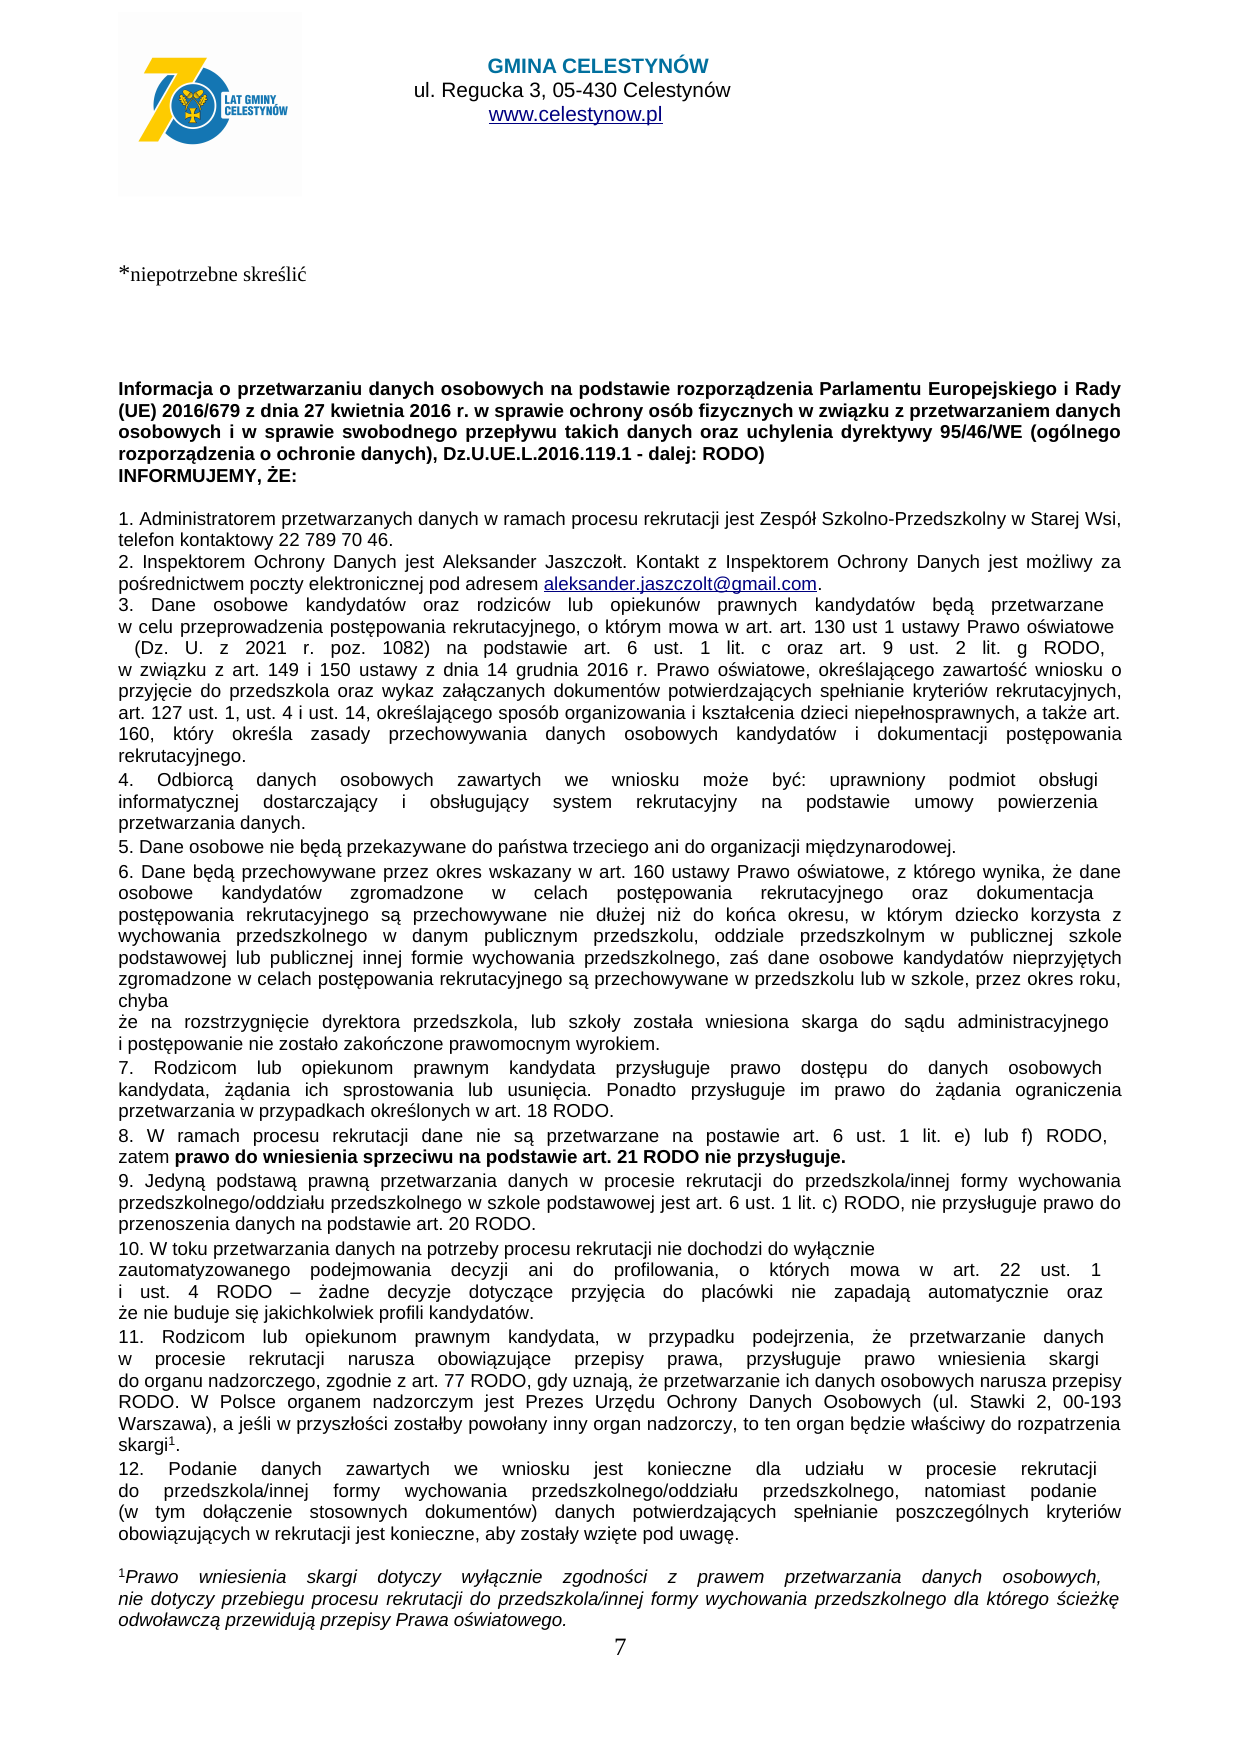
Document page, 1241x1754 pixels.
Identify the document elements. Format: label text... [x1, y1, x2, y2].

text 10. W toku przetwarzania danych na potrzeby procesu rekrutacji nie dochodzi do wyłącznie [118, 1237, 1122, 1259]
text 8. W ramach procesu rekrutacji dane nie są przetwarzane na postawie art. 6 ust. 1 lit. e) lub f) RODO, zatem prawo do wniesienia sprzeciwu na podstawie art. 21 RODO nie przysługuje. [118, 1124, 1122, 1167]
text 1Prawo wniesienia skargi dotyczy wyłącznie zgodności z prawem przetwarzania danych osobowych, nie dotyczy przebiegu procesu rekrutacji do przedszkola/innej formy wychowania przedszkolnego dla którego ścieżkę odwoławczą przewidują przepisy Prawa oświatowego. [118, 1566, 1122, 1631]
text 11. Rodzicom lub opiekunom prawnym kandydata, w przypadku podejrzenia, że przetwarzanie danych w procesie rekrutacji narusza obowiązujące przepisy prawa, przysługuje prawo wniesienia skargi do organu nadzorczego, zgodnie z art. 77 RODO, gdy uznają, że przetwarzanie ich danych osobowych narusza przepisy RODO. W Polsce organem nadzorczym jest Prezes Urzędu Ochrony Danych Osobowych (ul. Stawki 2, 00-193 Warszawa), a jeśli w przyszłości zostałby powołany inny organ nadzorczy, to ten organ będzie właściwy do rozpatrzenia skargi1. [118, 1326, 1122, 1456]
text 6. Dane będą przechowywane przez okres wskazany w art. 160 ustawy Prawo oświatowe, z którego wynika, że dane osobowe kandydatów zgromadzone w celach postępowania rekrutacyjnego oraz dokumentacja postępowania rekrutacyjnego są przechowywane nie dłużej niż do końca okresu, w którym dziecko korzysta z wychowania przedszkolnego w danym publicznym przedszkolu, oddziale przedszkolnym w publicznej szkole podstawowej lub publicznej innej formie wychowania przedszkolnego, zaś dane osobowe kandydatów nieprzyjętych zgromadzone w celach postępowania rekrutacyjnego są przechowywane w przedszkolu lub w szkole, przez okres roku, chyba że na rozstrzygnięcie dyrektora przedszkola, lub szkoły została wniesiona skarga do sądu administracyjnego i postępowanie nie zostało zakończone prawomocnym wyrokiem. [118, 860, 1122, 1054]
text 4. Odbiorcą danych osobowych zawartych we wniosku może być: uprawniony podmiot obsługi informatycznej dostarczający i obsługujący system rekrutacyjny na podstawie umowy powierzenia przetwarzania danych. [118, 769, 1122, 834]
text zautomatyzowanego podejmowania decyzji ani do profilowania, o których mowa w art. 22 ust. 1 i ust. 4 RODO – żadne decyzje dotyczące przyjęcia do placówki nie zapadają automatycznie oraz że nie buduje się jakichkolwiek profili kandydatów. [118, 1259, 1122, 1324]
text Informacja o przetwarzaniu danych osobowych na podstawie rozporządzenia Parlamentu Europejskiego i Rady (UE) 2016/679 z dnia 27 kwietnia 2016 r. w sprawie ochrony osób fizycznych w związku z przetwarzaniem danych osobowych i w sprawie swobodnego przepływu takich danych oraz uchylenia dyrektywy 95/46/WE (ogólnego rozporządzenia o ochronie danych), Dz.U.UE.L.2016.119.1 - dalej: RODO) [118, 378, 1122, 464]
text 7. Rodzicom lub opiekunom prawnym kandydata przysługuje prawo dostępu do danych osobowych kandydata, żądania ich sprostowania lub usunięcia. Ponadto przysługuje im prawo do żądania ograniczenia przetwarzania w przypadkach określonych w art. 18 RODO. [118, 1057, 1122, 1122]
text *niepotrzebne skreślić [118, 259, 1122, 287]
text 3. Dane osobowe kandydatów oraz rodziców lub opiekunów prawnych kandydatów będą przetwarzane w celu przeprowadzenia postępowania rekrutacyjnego, o którym mowa w art. art. 130 ust 1 ustawy Prawo oświatowe (Dz. U. z 2021 r. poz. 1082) na podstawie art. 6 ust. 1 lit. c oraz art. 9 ust. 2 lit. g RODO, w związku z art. 149 i 150 ustawy z dnia 14 grudnia 2016 r. Prawo oświatowe, określającego zawartość wniosku o przyjęcie do przedszkola oraz wykaz załączanych dokumentów potwierdzających spełnianie kryteriów rekrutacyjnych, art. 127 ust. 1, ust. 4 i ust. 14, określającego sposób organizowania i kształcenia dzieci niepełnosprawnych, a także art. 160, który określa zasady przechowywania danych osobowych kandydatów i dokumentacji postępowania rekrutacyjnego. [118, 594, 1122, 766]
text 5. Dane osobowe nie będą przekazywane do państwa trzeciego ani do organizacji międzynarodowej. [118, 836, 1122, 858]
text 9. Jedyną podstawą prawną przetwarzania danych w procesie rekrutacji do przedszkola/innej formy wychowania przedszkolnego/oddziału przedszkolnego w szkole podstawowej jest art. 6 ust. 1 lit. c) RODO, nie przysługuje prawo do przenoszenia danych na podstawie art. 20 RODO. [118, 1170, 1122, 1235]
text 12. Podanie danych zawartych we wniosku jest konieczne dla udziału w procesie rekrutacji do przedszkola/innej formy wychowania przedszkolnego/oddziału przedszkolnego, natomiast podanie (w tym dołączenie stosownych dokumentów) danych potwierdzających spełnianie poszczególnych kryteriów obowiązujących w rekrutacji jest konieczne, aby zostały wzięte pod uwagę. [118, 1458, 1122, 1544]
text 2. Inspektorem Ochrony Danych jest Aleksander Jaszczołt. Kontakt z Inspektorem Ochrony Danych jest możliwy za pośrednictwem poczty elektronicznej pod adresem aleksander.jaszczolt@gmail.com. [118, 551, 1122, 594]
text INFORMUJEMY, ŻE: [118, 464, 1122, 486]
text 1. Administratorem przetwarzanych danych w ramach procesu rekrutacji jest Zespół Szkolno-Przedszkolny w Starej Wsi, telefon kontaktowy 22 789 70 46. [118, 508, 1122, 551]
